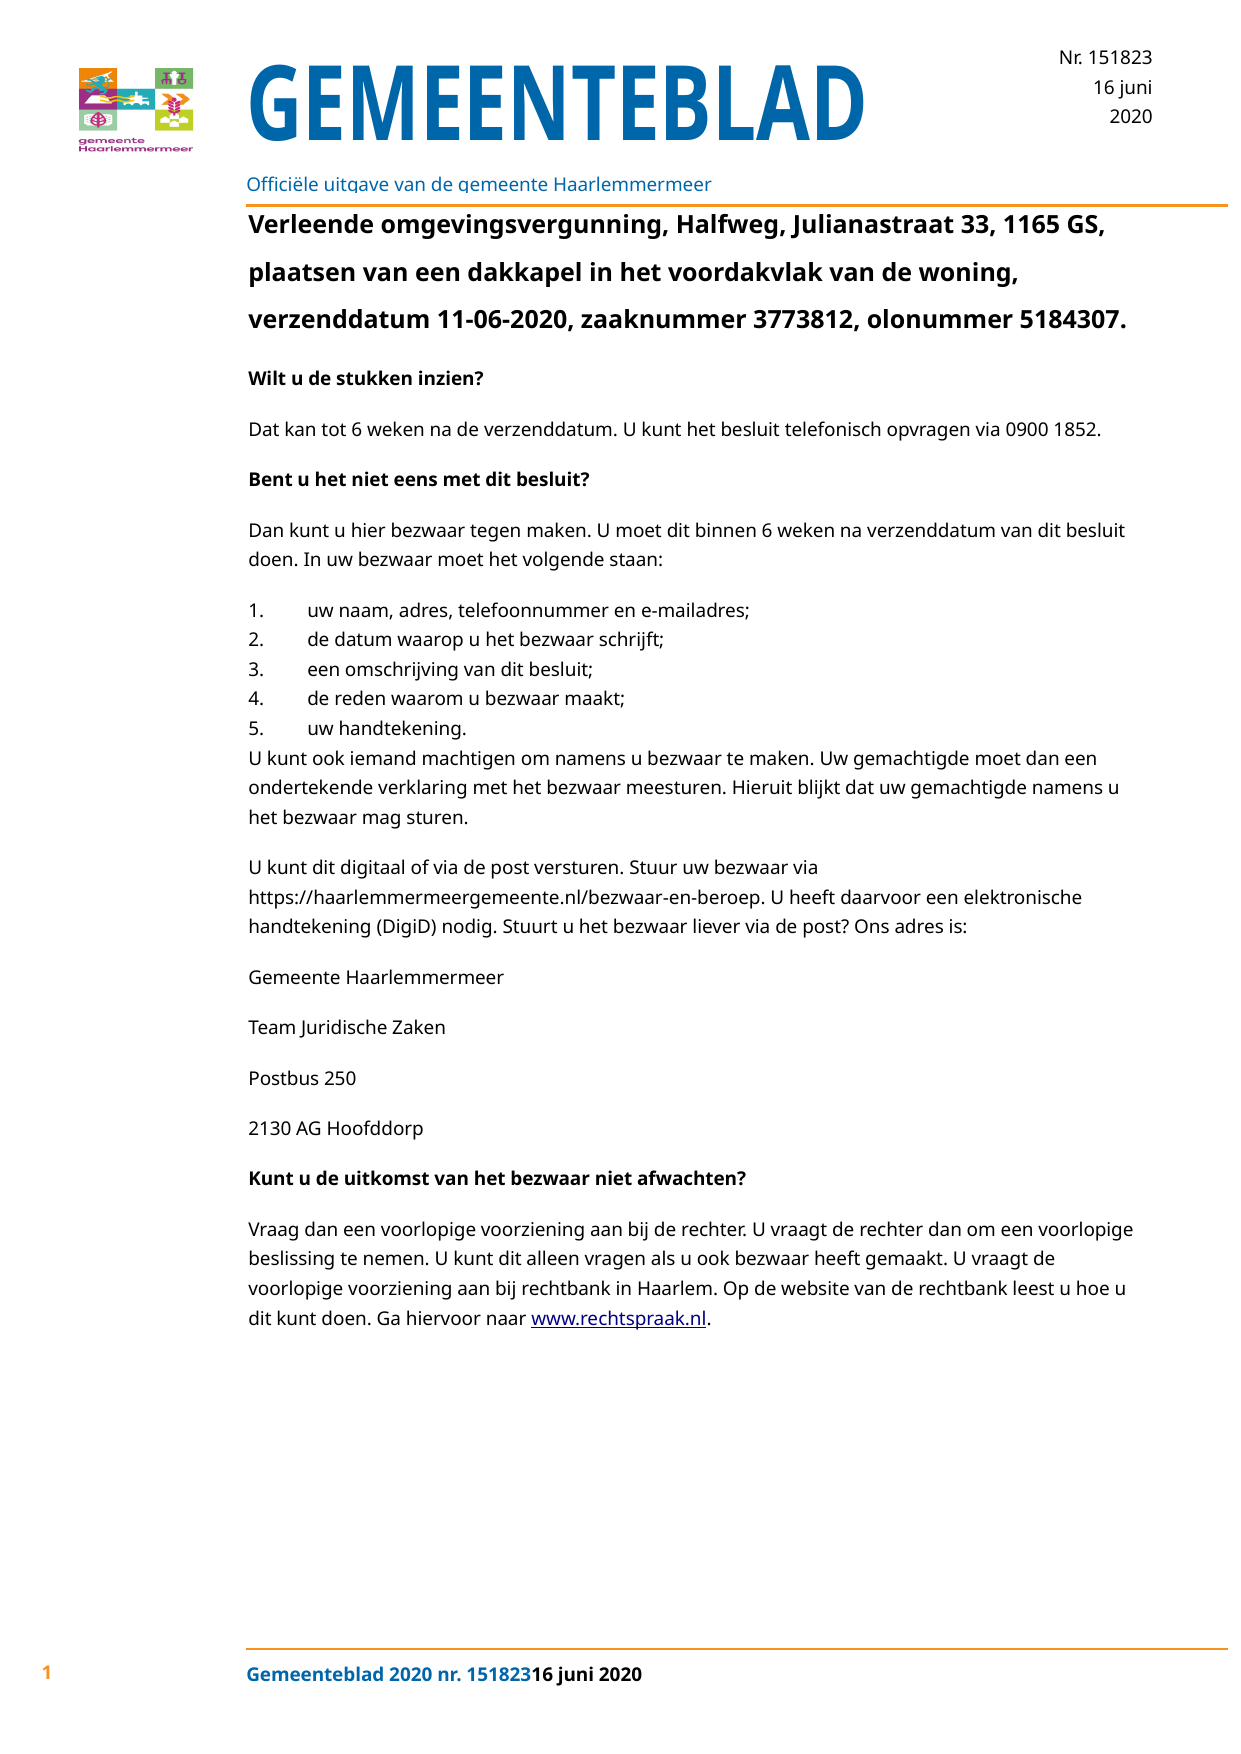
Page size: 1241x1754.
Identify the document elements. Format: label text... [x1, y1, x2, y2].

text Dat kan tot 6 weken na de verzenddatum. U kunt het besluit telefonisch opvragen via 0900 1852. [248, 416, 1152, 442]
text U kunt dit digitaal of via de post versturen. Stuur uw bezwaar via https://haarlemmermeergemeente.nl/bezwaar-en-beroep. U heeft daarvoor een elektronische handtekening (DigiD) nodig. Stuurt u het bezwaar liever via de post? Ons adres is: [248, 854, 1152, 939]
text Postbus 250 [248, 1065, 1152, 1090]
text Vraag dan een voorlopige voorziening aan bij de rechter. U vraagt de rechter dan om een voorlopige beslissing te nemen. U kunt dit alleen vragen als u ook bezwaar heeft gemaakt. U vraagt de voorlopige voorziening aan bij rechtbank in Haarlem. Op de website van de rechtbank leest u hoe u dit kunt doen. Ga hiervoor naar www.rechtspraak.nl. [248, 1216, 1152, 1330]
list de reden waarom u bezwaar maakt; [248, 686, 1152, 711]
text Dan kunt u hier bezwaar tegen maken. U moet dit binnen 6 weken na verzenddatum van dit besluit doen. In uw bezwaar moet het volgende staan: [248, 517, 1152, 572]
list uw naam, adres, telefoonnummer en e-mailadres; [248, 597, 1152, 622]
picture [41, 47, 231, 172]
text Bent u het niet eens met dit besluit? [248, 466, 1152, 492]
text U kunt ook iemand machtigen om namens u bezwaar te maken. Uw gemachtigde moet dan een ondertekende verklaring met het bezwaar meesturen. Hieruit blijkt dat uw gemachtigde namens u het bezwaar mag sturen. [248, 745, 1152, 829]
text 2130 AG Hoofddorp [248, 1115, 1152, 1141]
list de datum waarop u het bezwaar schrijft; [248, 626, 1152, 652]
list uw handtekening. [248, 715, 1152, 741]
text Gemeente Haarlemmermeer [248, 964, 1152, 989]
text Kunt u de uitkomst van het bezwaar niet afwachten? [248, 1166, 1152, 1191]
text Wilt u de stukken inzien? [248, 366, 1152, 391]
text Team Juridische Zaken [248, 1014, 1152, 1040]
text Verleende omgevingsvergunning, Halfweg, Julianastraat 33, 1165 GS, plaatsen van een dakkapel in het voordakvlak van de woning, verzenddatum 11-06-2020, zaaknummer 3773812, olonummer 5184307. [248, 207, 1152, 336]
list een omschrijving van dit besluit; [248, 656, 1152, 682]
